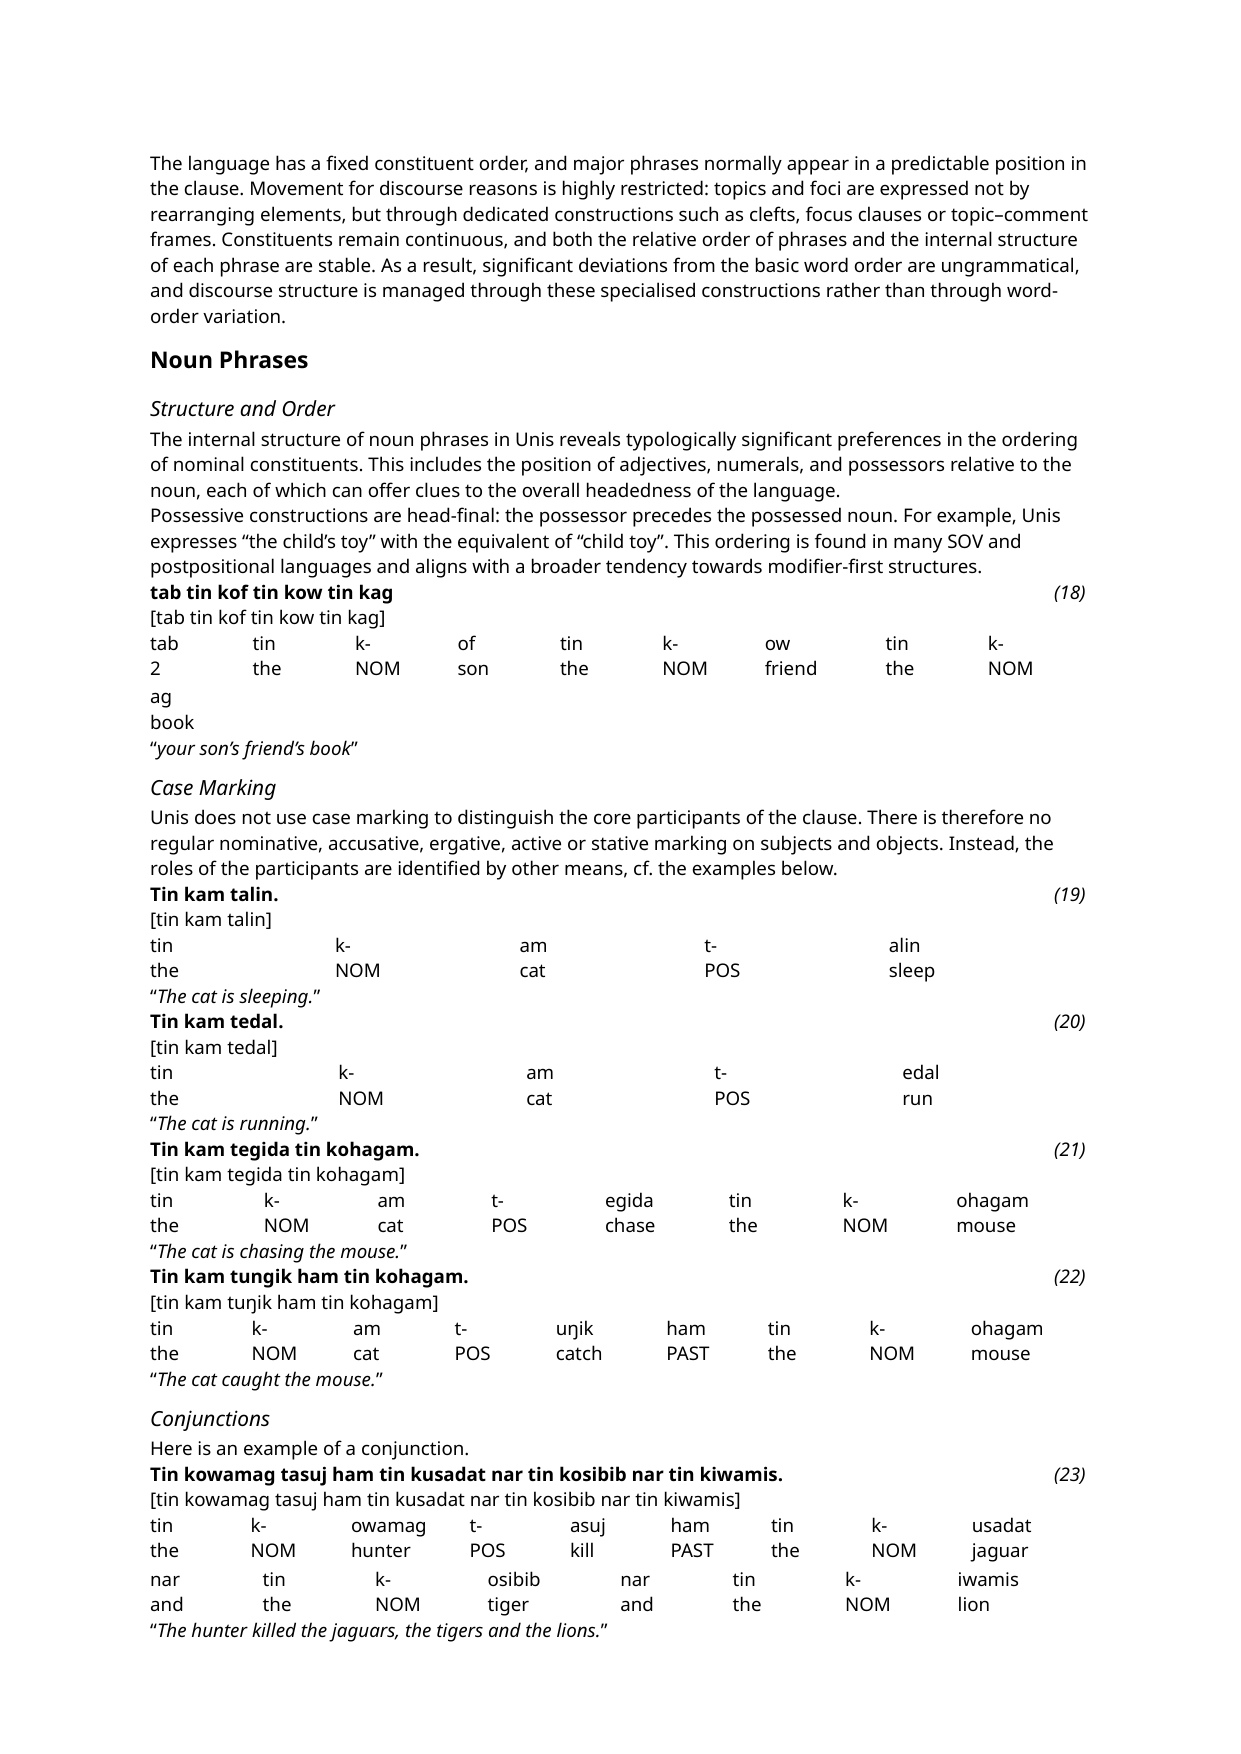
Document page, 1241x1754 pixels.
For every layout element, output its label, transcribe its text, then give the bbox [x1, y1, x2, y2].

table_header tin [150, 1187, 264, 1213]
table_cell NOM [250, 1538, 351, 1563]
table_header k- [264, 1187, 377, 1213]
table_header tin [150, 932, 335, 958]
table_header ham [666, 1315, 768, 1340]
table_header t- [714, 1060, 902, 1085]
table_cell POS [714, 1085, 902, 1111]
table_cell NOM [264, 1213, 377, 1238]
table_cell kill [570, 1538, 670, 1563]
table_header ow [765, 630, 885, 656]
table_cell the [150, 1085, 338, 1111]
table_cell the [771, 1538, 871, 1563]
text “The cat is chasing the mouse.” [150, 1238, 1090, 1264]
table_header t- [469, 1512, 570, 1538]
table_cell chase [605, 1213, 729, 1238]
table_cell and [620, 1591, 732, 1617]
table_cell son [457, 656, 560, 681]
table_cell POS [491, 1213, 605, 1238]
table_header of [457, 630, 560, 656]
table_cell NOM [845, 1591, 957, 1617]
table_cell mouse [971, 1340, 1090, 1366]
text Unis does not use case marking to distinguish the core participants of the clause. There is therefore no regular nominative, accusative, ergative, active or stative marking on subjects and objects. Instead, the roles of the participants are identified by other means, cf. the examples below. [150, 804, 1090, 881]
text [tin kam talin] [150, 907, 1090, 932]
table_header am [377, 1187, 491, 1213]
table_cell run [902, 1085, 1090, 1111]
table_cell NOM [355, 656, 457, 681]
table_cell the [560, 656, 662, 681]
subtitle Structure and Order [150, 394, 1090, 423]
table_header am [519, 932, 704, 958]
table_header eɡida [605, 1187, 729, 1213]
table_cell POS [454, 1340, 556, 1366]
table_cell the [150, 1538, 250, 1563]
table_header k- [845, 1566, 957, 1591]
table_cell the [768, 1340, 869, 1366]
table_cell NOM [338, 1085, 526, 1111]
table_header k- [988, 630, 1090, 656]
text Tin kam tedal. (20) [150, 1009, 1090, 1034]
text [tin kam tedal] [150, 1034, 1090, 1060]
text Tin kowamag tasuj ham tin kusadat nar tin kosibib nar tin kiwamis. (23) [150, 1461, 1090, 1487]
table_cell lion [958, 1591, 1090, 1617]
table_cell the [733, 1591, 845, 1617]
table_header tin [768, 1315, 869, 1340]
table_header uŋik [556, 1315, 666, 1340]
text “The cat caught the mouse.” [150, 1366, 1090, 1391]
text tab tin kof tin kow tin kag (18) [150, 579, 1090, 604]
table_header alin [889, 932, 1090, 958]
table_header k- [338, 1060, 526, 1085]
table_cell the [253, 656, 355, 681]
subtitle Conjunctions [150, 1404, 1090, 1432]
table_header nar [150, 1566, 262, 1591]
table_cell the [263, 1591, 375, 1617]
text [tin kam tuŋik ham tin kohaɡam] [150, 1289, 1090, 1315]
table_header k- [375, 1566, 487, 1591]
table_header ohaɡam [956, 1187, 1090, 1213]
table_header tab [150, 630, 252, 656]
table_header t- [454, 1315, 556, 1340]
text [tin kowamaɡ tasuj ham tin kusadat nar tin kosibib nar tin kiwamis] [150, 1487, 1090, 1512]
table_header tin [263, 1566, 375, 1591]
table_cell NOM [869, 1340, 971, 1366]
text [tin kam teɡida tin kohaɡam] [150, 1162, 1090, 1187]
table_header t- [704, 932, 889, 958]
table_cell NOM [375, 1591, 487, 1617]
text Tin kam tegida tin kohagam. (21) [150, 1136, 1090, 1162]
table_cell hunter [351, 1538, 469, 1563]
table_header k- [251, 1315, 353, 1340]
text “The hunter killed the jaguars, the tigers and the lions.” [150, 1617, 1090, 1642]
table_cell POS [704, 958, 889, 983]
table_header tin [885, 630, 988, 656]
text The language has a fixed constituent order, and major phrases normally appear in a predictable position in the clause. Movement for discourse reasons is highly restricted: topics and foci are expressed not by rearranging elements, but through dedicated constructions such as clefts, focus clauses or topic–comment frames. Constituents remain continuous, and both the relative order of phrases and the internal structure of each phrase are stable. As a result, significant deviations from the basic word order are ungrammatical, and discourse structure is managed through these specialised constructions rather than through word-order variation. [150, 150, 1090, 329]
table_cell the [150, 958, 335, 983]
table_cell jaguar [972, 1538, 1090, 1563]
text Tin kam talin. (19) [150, 881, 1090, 907]
table_header tin [150, 1315, 251, 1340]
table_cell NOM [251, 1340, 353, 1366]
table_cell book [150, 709, 1090, 735]
table_header k- [662, 630, 764, 656]
table_header aɡ [150, 684, 1090, 709]
table_header tin [253, 630, 355, 656]
table_cell the [729, 1213, 842, 1238]
table_cell catch [556, 1340, 666, 1366]
table_cell cat [377, 1213, 491, 1238]
table_cell cat [353, 1340, 454, 1366]
table_header iwamis [958, 1566, 1090, 1591]
table_header owamaɡ [351, 1512, 469, 1538]
text Tin kam tungik ham tin kohagam. (22) [150, 1264, 1090, 1289]
table_cell NOM [988, 656, 1090, 681]
table_cell PAST [670, 1538, 771, 1563]
text “The cat is sleeping.” [150, 983, 1090, 1009]
table_header k- [335, 932, 519, 958]
table_header tin [560, 630, 662, 656]
table_header ham [670, 1512, 771, 1538]
table_header edal [902, 1060, 1090, 1085]
table_cell PAST [666, 1340, 768, 1366]
table_cell cat [519, 958, 704, 983]
subtitle Case Marking [150, 773, 1090, 801]
table_header nar [620, 1566, 732, 1591]
table_header tin [771, 1512, 871, 1538]
text “your son’s friend’s book” [150, 735, 1090, 760]
subtitle Noun Phrases [150, 344, 1090, 376]
table_header k- [355, 630, 457, 656]
table_header k- [250, 1512, 351, 1538]
table_cell sleep [889, 958, 1090, 983]
table_cell the [150, 1213, 264, 1238]
table_header usadat [972, 1512, 1090, 1538]
table_header tin [733, 1566, 845, 1591]
table_cell and [150, 1591, 262, 1617]
table_header tin [150, 1512, 250, 1538]
table_cell mouse [956, 1213, 1090, 1238]
table_cell NOM [871, 1538, 972, 1563]
table_cell NOM [335, 958, 519, 983]
table_header tin [729, 1187, 842, 1213]
table_header am [353, 1315, 454, 1340]
table_cell POS [469, 1538, 570, 1563]
table_header asuj [570, 1512, 670, 1538]
table_cell NOM [843, 1213, 956, 1238]
text Possessive constructions are head-final: the possessor precedes the possessed noun. For example, Unis expresses “the child’s toy” with the equivalent of “child toy”. This ordering is found in many SOV and postpositional languages and aligns with a broader tendency towards modifier-first structures. [150, 502, 1090, 579]
text Here is an example of a conjunction. [150, 1436, 1090, 1461]
table_header tin [150, 1060, 338, 1085]
table_cell friend [765, 656, 885, 681]
table_header k- [871, 1512, 972, 1538]
table_cell 2 [150, 656, 252, 681]
table_cell NOM [662, 656, 764, 681]
table_cell tiger [488, 1591, 620, 1617]
table_cell the [885, 656, 988, 681]
table_header osibib [488, 1566, 620, 1591]
table_header am [526, 1060, 714, 1085]
table_cell cat [526, 1085, 714, 1111]
table_header t- [491, 1187, 605, 1213]
text “The cat is running.” [150, 1111, 1090, 1136]
table_cell the [150, 1340, 251, 1366]
text The internal structure of noun phrases in Unis reveals typologically significant preferences in the ordering of nominal constituents. This includes the position of adjectives, numerals, and possessors relative to the noun, each of which can offer clues to the overall headedness of the language. [150, 426, 1090, 502]
table_header ohaɡam [971, 1315, 1090, 1340]
table_header k- [843, 1187, 956, 1213]
text [tab tin kof tin kow tin kaɡ] [150, 604, 1090, 630]
table_header k- [869, 1315, 971, 1340]
